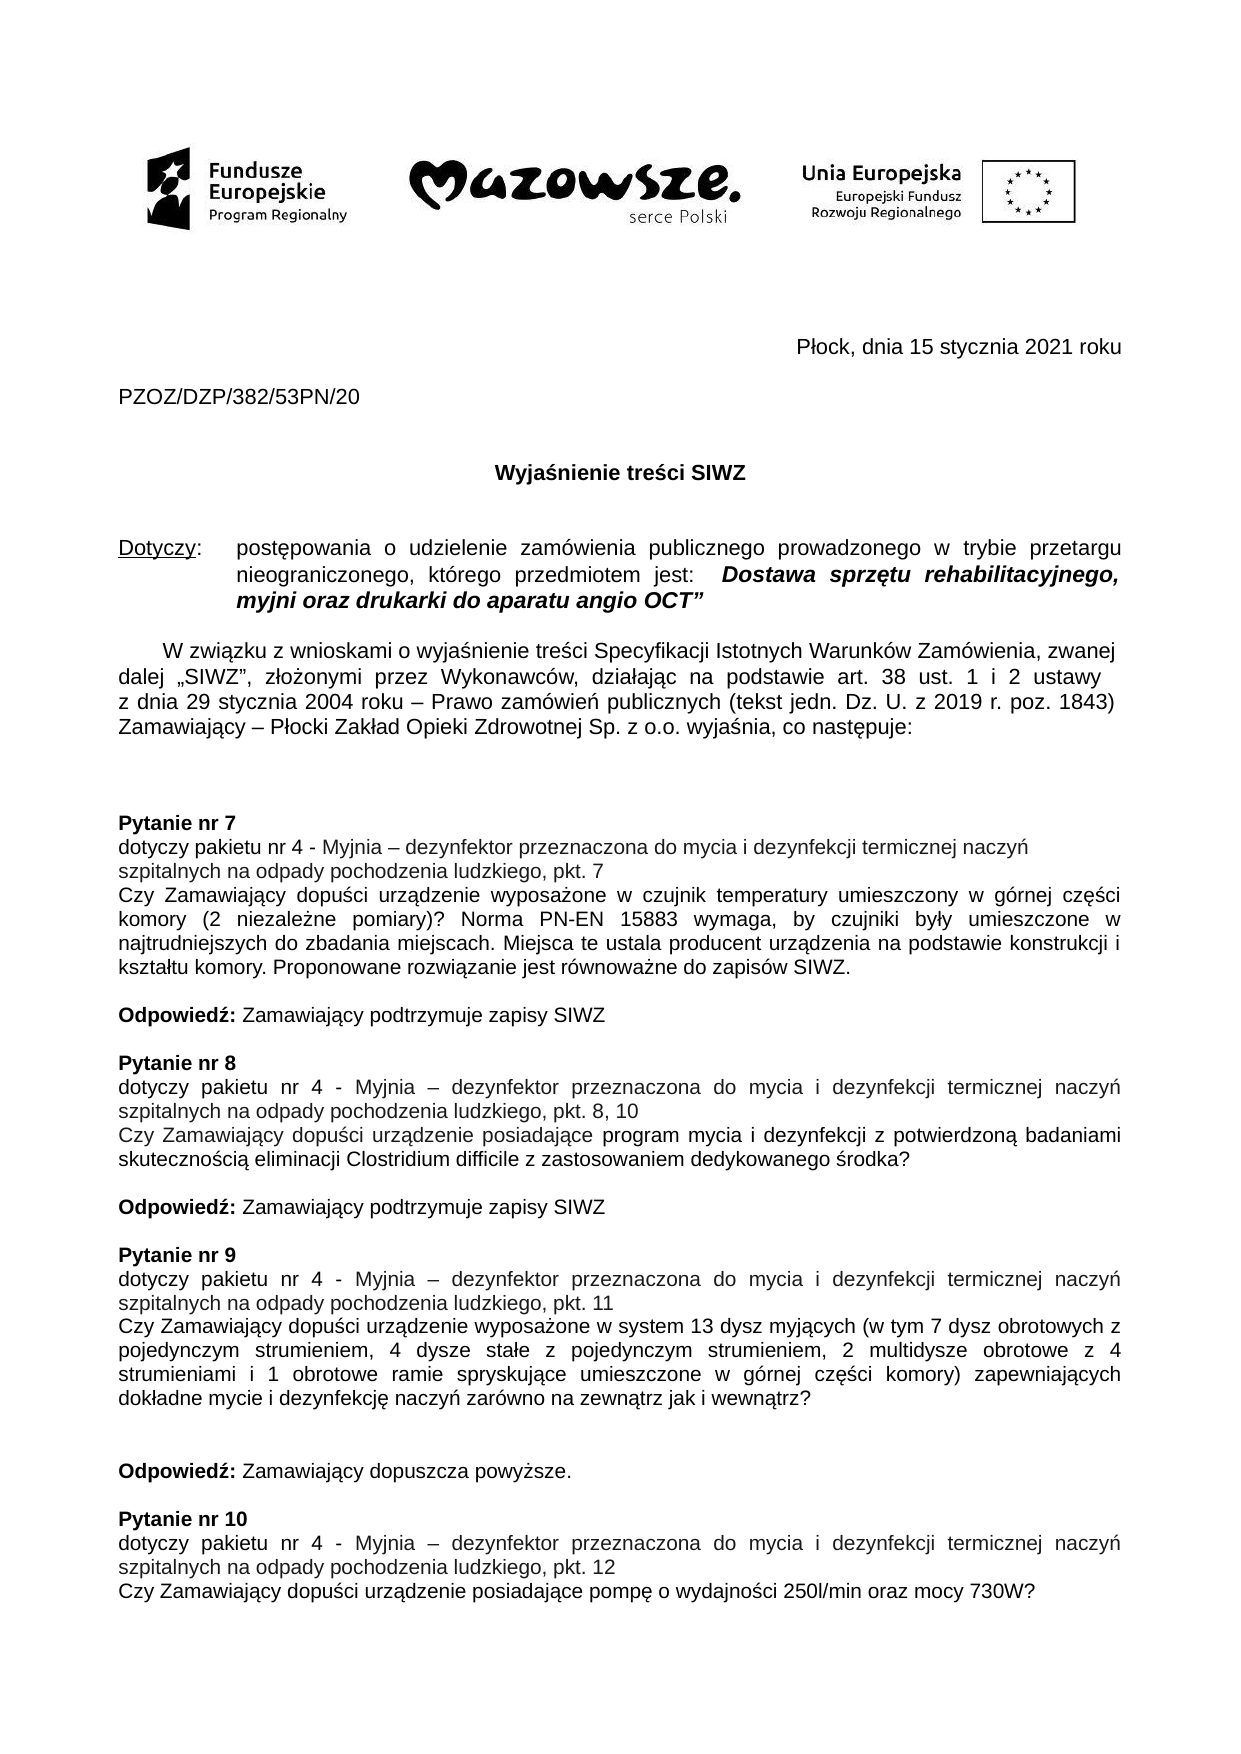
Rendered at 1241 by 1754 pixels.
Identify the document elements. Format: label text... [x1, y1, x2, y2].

text dotyczy pakietu nr 4 - Myjnia – dezynfektor przeznaczona do mycia i dezynfekcji termicznej naczyń szpitalnych na odpady pochodzenia ludzkiego, pkt. 12 [118, 1531, 1122, 1579]
picture [120, 119, 1101, 256]
text Pytanie nr 10 [118, 1507, 1122, 1531]
text PZOZ/DZP/382/53PN/20 [118, 384, 1122, 409]
text Pytanie nr 8 [118, 1051, 1122, 1075]
text W związku z wnioskami o wyjaśnienie treści Specyfikacji Istotnych Warunków Zamówienia, zwanej dalej „SIWZ”, złożonymi przez Wykonawców, działając na podstawie art. 38 ust. 1 i 2 ustawy z dnia 29 stycznia 2004 roku – Prawo zamówień publicznych (tekst jedn. Dz. U. z 2019 r. poz. 1843) Zamawiający – Płocki Zakład Opieki Zdrowotnej Sp. z o.o. wyjaśnia, co następuje: [118, 638, 1116, 739]
text Pytanie nr 9 [118, 1242, 1122, 1266]
text dotyczy pakietu nr 4 - Myjnia – dezynfektor przeznaczona do mycia i dezynfekcji termicznej naczyń szpitalnych na odpady pochodzenia ludzkiego, pkt. 8, 10 [118, 1075, 1122, 1123]
text Czy Zamawiający dopuści urządzenie wyposażone w system 13 dysz myjących (w tym 7 dysz obrotowych z pojedynczym strumieniem, 4 dysze stałe z pojedynczym strumieniem, 2 multidysze obrotowe z 4 strumieniami i 1 obrotowe ramie spryskujące umieszczone w górnej części komory) zapewniających dokładne mycie i dezynfekcję naczyń zarówno na zewnątrz jak i wewnątrz? [118, 1314, 1122, 1410]
text Wyjaśnienie treści SIWZ [118, 460, 1122, 485]
text Płock, dnia 15 stycznia 2021 roku [118, 334, 1122, 359]
text Odpowiedź: Zamawiający podtrzymuje zapisy SIWZ [118, 1003, 1122, 1027]
text dotyczy pakietu nr 4 - Myjnia – dezynfektor przeznaczona do mycia i dezynfekcji termicznej naczyń szpitalnych na odpady pochodzenia ludzkiego, pkt. 11 [118, 1266, 1122, 1314]
text Odpowiedź: Zamawiający podtrzymuje zapisy SIWZ [118, 1194, 1122, 1218]
text Czy Zamawiający dopuści urządzenie wyposażone w czujnik temperatury umieszczony w górnej części komory (2 niezależne pomiary)? Norma PN-EN 15883 wymaga, by czujniki były umieszczone w najtrudniejszych do zbadania miejscach. Miejsca te ustala producent urządzenia na podstawie konstrukcji i kształtu komory. Proponowane rozwiązanie jest równoważne do zapisów SIWZ. [118, 883, 1122, 979]
text Czy Zamawiający dopuści urządzenie posiadające program mycia i dezynfekcji z potwierdzoną badaniami skutecznością eliminacji Clostridium difficile z zastosowaniem dedykowanego środka? [118, 1123, 1122, 1171]
text Dotyczy: postępowania o udzielenie zamówienia publicznego prowadzonego w trybie przetargu nieograniczonego, którego przedmiotem jest: Dostawa sprzętu rehabilitacyjnego, myjni oraz drukarki do aparatu angio OCT” [118, 535, 1122, 613]
text Pytanie nr 7 [118, 811, 1122, 835]
text dotyczy pakietu nr 4 - Myjnia – dezynfektor przeznaczona do mycia i dezynfekcji termicznej naczyń szpitalnych na odpady pochodzenia ludzkiego, pkt. 7 [118, 835, 1122, 883]
text Czy Zamawiający dopuści urządzenie posiadające pompę o wydajności 250l/min oraz mocy 730W? [118, 1579, 1122, 1603]
text Odpowiedź: Zamawiający dopuszcza powyższe. [118, 1459, 1122, 1483]
